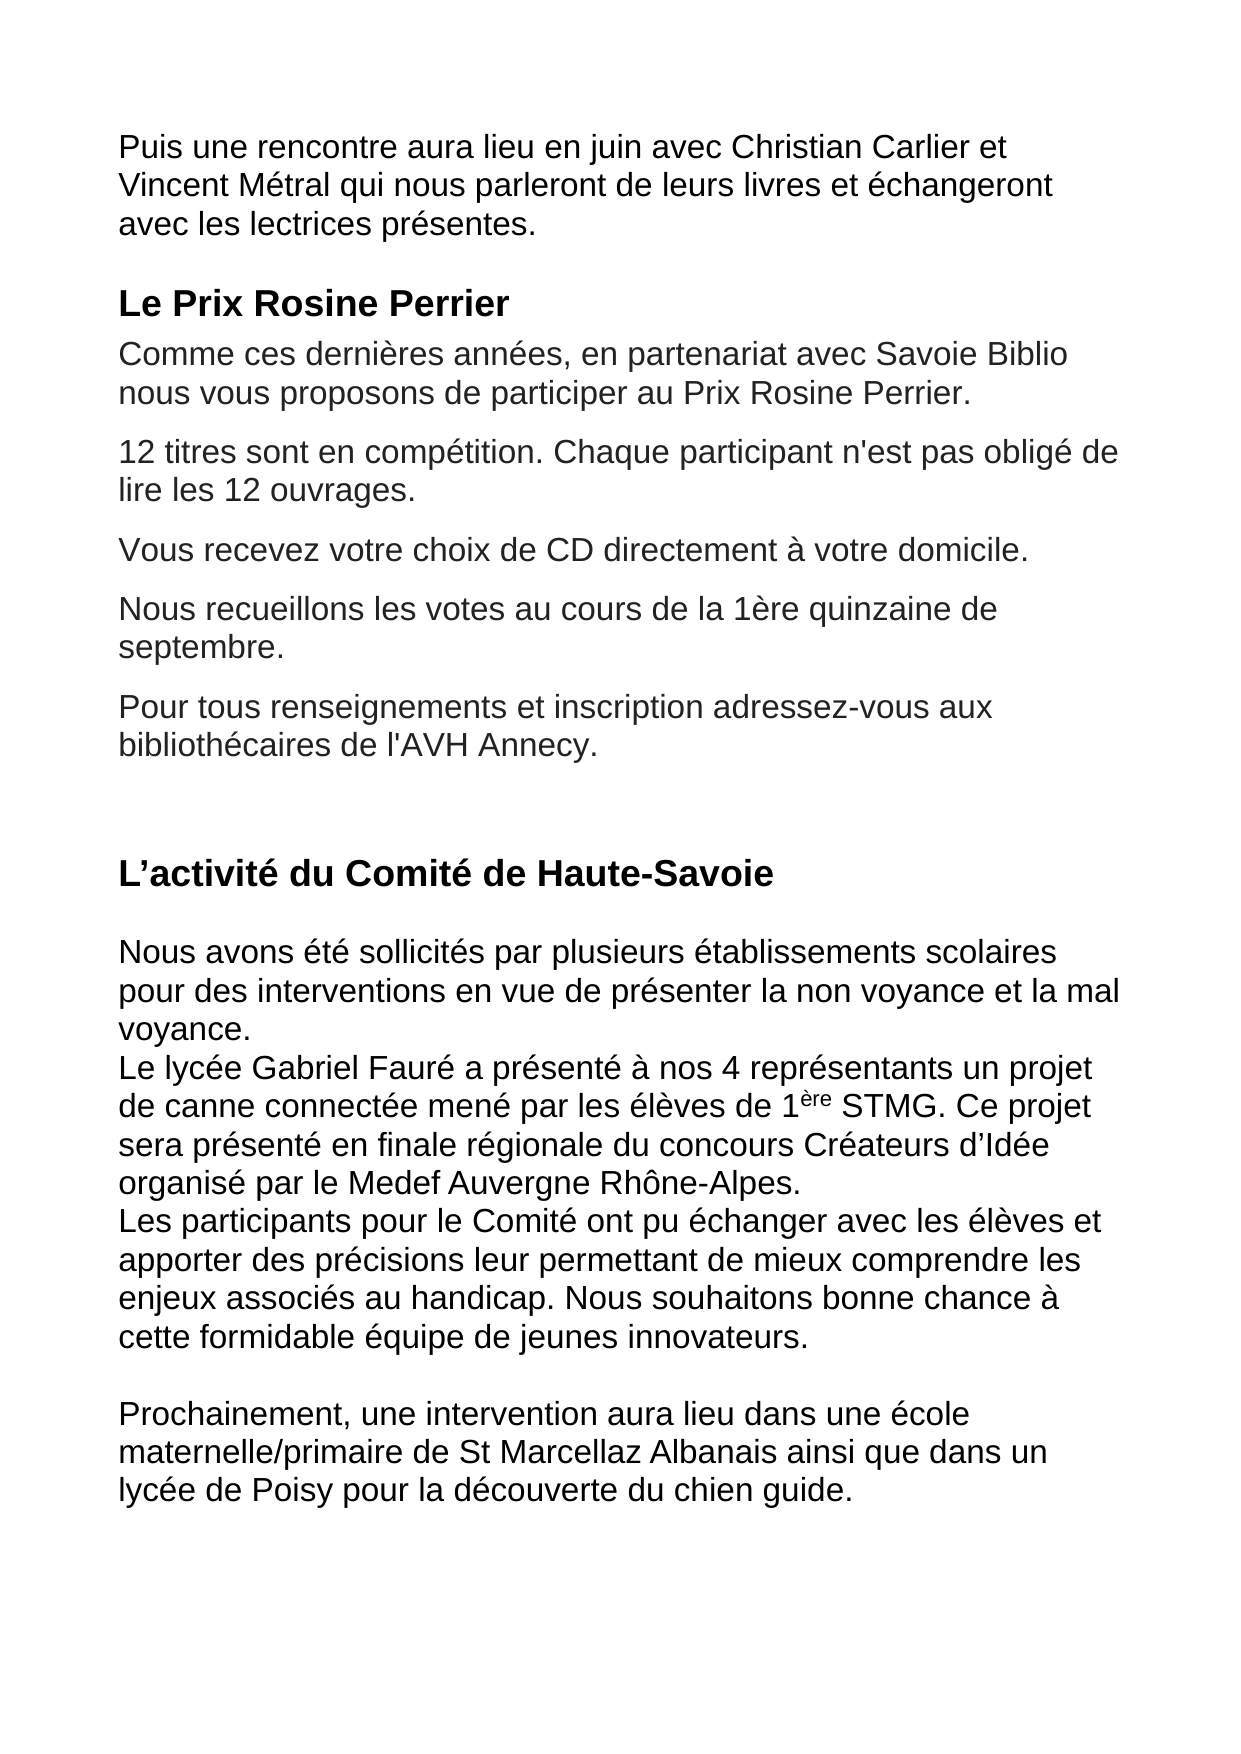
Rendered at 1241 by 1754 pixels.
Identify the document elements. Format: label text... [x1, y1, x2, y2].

text Comme ces dernières années, en partenariat avec Savoie Biblio nous vous proposons de participer au Prix Rosine Perrier. [118, 334, 1122, 411]
text Le lycée Gabriel Fauré a présenté à nos 4 représentants un projet de canne connectée mené par les élèves de 1ère STMG. Ce projet sera présenté en finale régionale du concours Créateurs d’Idée organisé par le Medef Auvergne Rhône-Alpes. [118, 1048, 1122, 1201]
text Pour tous renseignements et inscription adressez-vous aux bibliothécaires de l'AVH Annecy. [118, 687, 1122, 763]
text Le Prix Rosine Perrier [118, 281, 1122, 324]
text Prochainement, une intervention aura lieu dans une école maternelle/primaire de St Marcellaz Albanais ainsi que dans un lycée de Poisy pour la découverte du chien guide. [118, 1394, 1122, 1509]
text L’activité du Comité de Haute-Savoie [118, 851, 1122, 894]
text Nous avons été sollicités par plusieurs établissements scolaires pour des interventions en vue de présenter la non voyance et la mal voyance. [118, 932, 1122, 1048]
text Nous recueillons les votes au cours de la 1ère quinzaine de septembre. [118, 589, 1122, 666]
text 12 titres sont en compétition. Chaque participant n'est pas obligé de lire les 12 ouvrages. [118, 432, 1122, 509]
text Les participants pour le Comité ont pu échanger avec les élèves et apporter des précisions leur permettant de mieux comprendre les enjeux associés au handicap. Nous souhaitons bonne chance à cette formidable équipe de jeunes innovateurs. [118, 1201, 1122, 1355]
text Vous recevez votre choix de CD directement à votre domicile. [118, 530, 1122, 568]
text Puis une rencontre aura lieu en juin avec Christian Carlier et Vincent Métral qui nous parleront de leurs livres et échangeront avec les lectrices présentes. [118, 127, 1122, 242]
